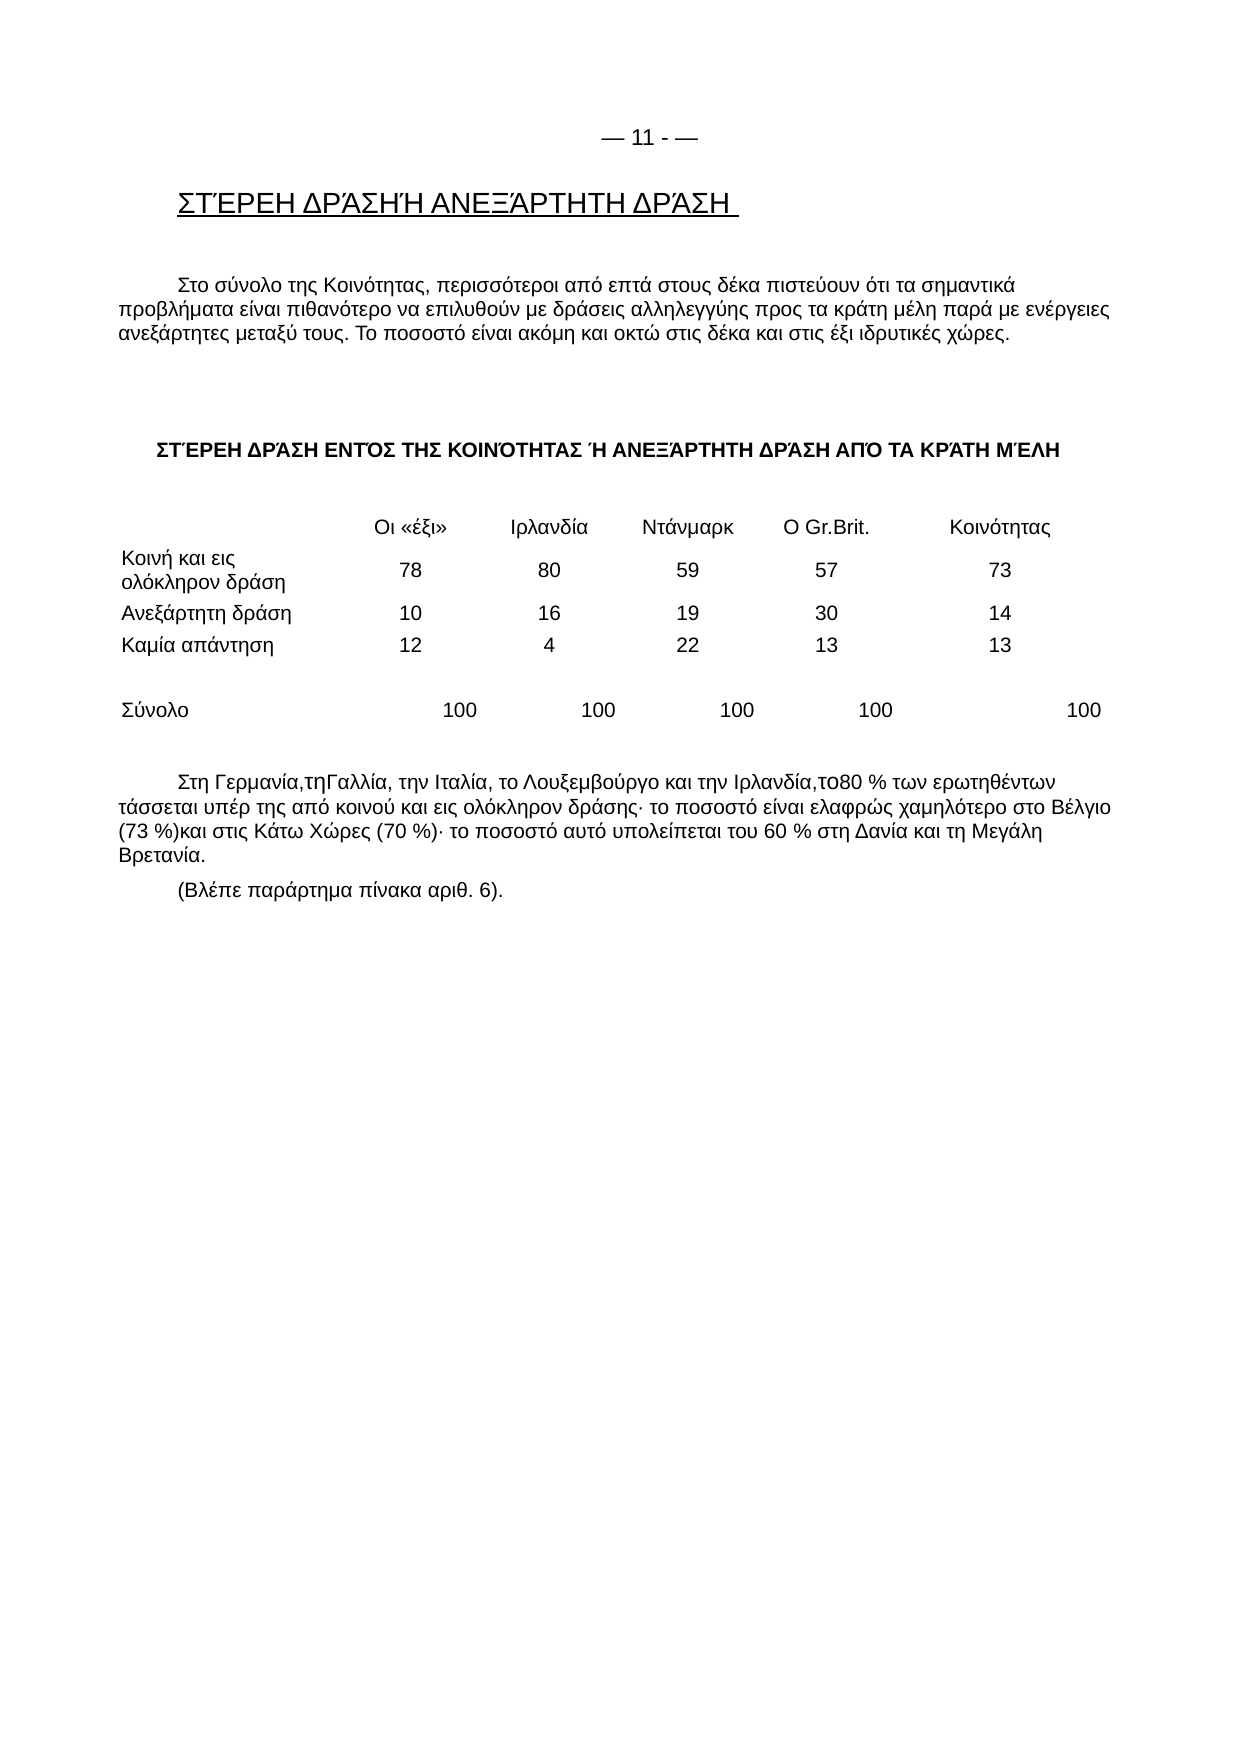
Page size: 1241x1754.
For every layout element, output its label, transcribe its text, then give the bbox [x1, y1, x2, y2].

table_cell 100 [341, 694, 480, 726]
table_cell 4 [480, 629, 618, 662]
table_cell 57 [757, 543, 896, 597]
table_cell [118, 511, 341, 543]
text Στη Γερμανία,τηΓαλλία, την Ιταλία, το Λουξεμβούργο και την Ιρλανδία,το80 % των ερωτηθέντων τάσσεται υπέρ της από κοινού και εις ολόκληρον δράσης· το ποσοστό είναι ελαφρώς χαμηλότερο στο Βέλγιο (73 %)και στις Κάτω Χώρες (70 %)· το ποσοστό αυτό υπολείπεται του 60 % στη Δανία και τη Μεγάλη Βρετανία. [118, 768, 1122, 866]
table_cell [118, 662, 341, 694]
text (Βλέπε παράρτημα πίνακα αριθ. 6). [118, 878, 1122, 902]
table_cell 13 [757, 629, 896, 662]
table_cell [757, 662, 896, 694]
table_cell [757, 478, 896, 511]
table_cell [341, 478, 480, 511]
table_cell Ο Gr.Brit. [757, 511, 896, 543]
table_cell [480, 478, 618, 511]
table_cell [619, 478, 757, 511]
table_cell 100 [896, 694, 1104, 726]
table_cell 73 [896, 543, 1104, 597]
table_cell [619, 662, 757, 694]
table_cell 30 [757, 597, 896, 629]
table_cell Καμία απάντηση [118, 629, 341, 662]
table_cell Ντάνμαρκ [619, 511, 757, 543]
table_cell Ιρλανδία [480, 511, 618, 543]
table_cell [896, 662, 1104, 694]
table_cell Σύνολο [118, 694, 341, 726]
table_cell 19 [619, 597, 757, 629]
table_cell [118, 478, 341, 511]
table_cell 14 [896, 597, 1104, 629]
table_cell 12 [341, 629, 480, 662]
text Στο σύνολο της Κοινότητας, περισσότεροι από επτά στους δέκα πιστεύουν ότι τα σημαντικά προβλήματα είναι πιθανότερο να επιλυθούν με δράσεις αλληλεγγύης προς τα κράτη μέλη παρά με ενέργειες ανεξάρτητες μεταξύ τους. Το ποσοστό είναι ακόμη και οκτώ στις δέκα και στις έξι ιδρυτικές χώρες. [118, 273, 1122, 345]
table_cell Κοινή και εις ολόκληρον δράση [118, 543, 341, 597]
table_cell Κοινότητας [896, 511, 1104, 543]
table_cell [896, 478, 1104, 511]
table_cell [480, 662, 618, 694]
table_cell Οι «έξι» [341, 511, 480, 543]
subtitle ΣΤΈΡΕΗ ΔΡΆΣΗΉ ΑΝΕΞΆΡΤΗΤΗ ΔΡΆΣΗ [118, 186, 1122, 219]
table_cell 10 [341, 597, 480, 629]
table_cell 22 [619, 629, 757, 662]
table_header ΣΤΈΡΕΗ ΔΡΆΣΗ ΕΝΤΌΣ ΤΗΣ ΚΟΙΝΌΤΗΤΑΣ Ή ΑΝΕΞΆΡΤΗΤΗ ΔΡΆΣΗ ΑΠΌ ΤΑ ΚΡΆΤΗ ΜΈΛΗ [118, 423, 1104, 478]
table_cell 13 [896, 629, 1104, 662]
table_cell 80 [480, 543, 618, 597]
table_cell 100 [480, 694, 618, 726]
table_cell Ανεξάρτητη δράση [118, 597, 341, 629]
table_cell 100 [619, 694, 757, 726]
table_cell 78 [341, 543, 480, 597]
table_cell [341, 662, 480, 694]
table_cell 100 [757, 694, 896, 726]
table_cell 16 [480, 597, 618, 629]
table_cell 59 [619, 543, 757, 597]
